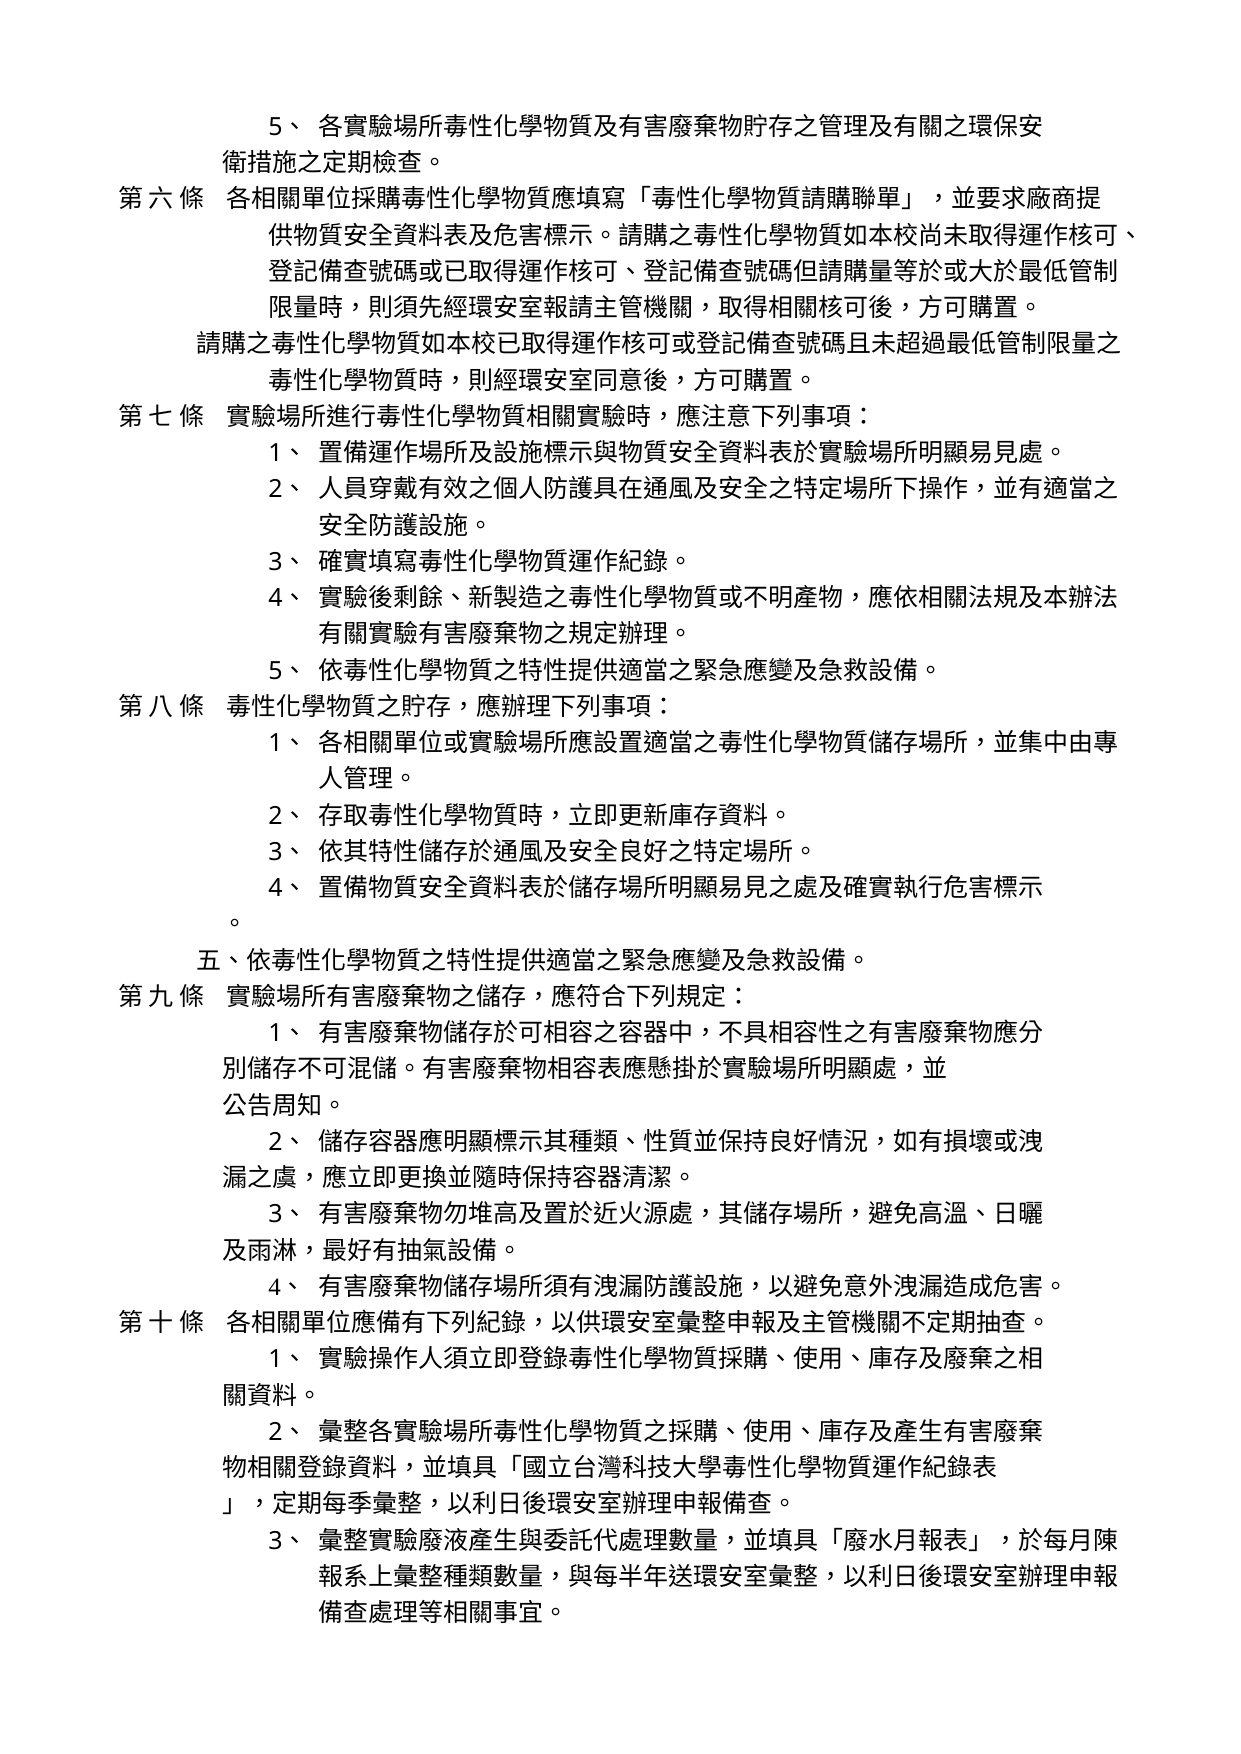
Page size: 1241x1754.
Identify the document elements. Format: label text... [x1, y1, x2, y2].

text 」，定期每季彙整，以利日後環安室辦理申報備查。 [118, 1484, 1122, 1520]
list 各實驗場所毒性化學物質及有害廢棄物貯存之管理及有關之環保安 [268, 106, 1122, 143]
list 有害廢棄物勿堆高及置於近火源處，其儲存場所，避免高溫、日曬 [268, 1194, 1122, 1230]
text 公告周知。 [118, 1085, 1122, 1121]
list 彙整各實驗場所毒性化學物質之採購、使用、庫存及產生有害廢棄 [268, 1411, 1122, 1448]
text 關資料。 [118, 1375, 1122, 1411]
text 漏之虞，應立即更換並隨時保持容器清潔。 [118, 1158, 1122, 1194]
text 。 [118, 904, 1122, 940]
text 第 七 條 實驗場所進行毒性化學物質相關實驗時，應注意下列事項： [118, 396, 1122, 433]
list 置備物質安全資料表於儲存場所明顯易見之處及確實執行危害標示 [268, 868, 1122, 904]
list 彙整實驗廢液產生與委託代處理數量，並填具「廢水月報表」，於每月陳報系上彙整種類數量，與每半年送環安室彙整，以利日後環安室辦理申報備查處理等相關事宜。 [268, 1520, 1122, 1629]
text 第 九 條 實驗場所有害廢棄物之儲存，應符合下列規定： [118, 976, 1122, 1013]
list 有害廢棄物儲存於可相容之容器中，不具相容性之有害廢棄物應分 [268, 1013, 1122, 1049]
text 物相關登錄資料，並填具「國立台灣科技大學毒性化學物質運作紀錄表 [118, 1448, 1122, 1484]
list 人員穿戴有效之個人防護具在通風及安全之特定場所下操作，並有適當之安全防護設施。 [268, 469, 1122, 541]
list 依毒性化學物質之特性提供適當之緊急應變及急救設備。 [268, 650, 1122, 686]
list 實驗操作人須立即登錄毒性化學物質採購、使用、庫存及廢棄之相 [268, 1339, 1122, 1375]
list 各相關單位或實驗場所應設置適當之毒性化學物質儲存場所，並集中由專人管理。 [268, 723, 1122, 795]
text 第 六 條 各相關單位採購毒性化學物質應填寫「毒性化學物質請購聯單」，並要求廠商提供物質安全資料表及危害標示。請購之毒性化學物質如本校尚未取得運作核可、登記備查號碼或已取得運作核可、登記備查號碼但請購量等於或大於最低管制限量時，則須先經環安室報請主管機關，取得相關核可後，方可購置。 [118, 179, 1122, 324]
text 及雨淋，最好有抽氣設備。 [118, 1230, 1122, 1266]
text 請購之毒性化學物質如本校已取得運作核可或登記備查號碼且未超過最低管制限量之毒性化學物質時，則經環安室同意後，方可購置。 [118, 324, 1122, 396]
text 五、依毒性化學物質之特性提供適當之緊急應變及急救設備。 [118, 940, 1122, 976]
list 實驗後剩餘、新製造之毒性化學物質或不明產物，應依相關法規及本辦法有關實驗有害廢棄物之規定辦理。 [268, 578, 1122, 650]
list 存取毒性化學物質時，立即更新庫存資料。 [268, 795, 1122, 831]
list 置備運作場所及設施標示與物質安全資料表於實驗場所明顯易見處。 [268, 433, 1122, 469]
list 儲存容器應明顯標示其種類、性質並保持良好情況，如有損壞或洩 [268, 1121, 1122, 1158]
text 衛措施之定期檢查。 [118, 143, 1122, 179]
list 確實填寫毒性化學物質運作紀錄。 [268, 541, 1122, 578]
text 第 八 條 毒性化學物質之貯存，應辦理下列事項： [118, 686, 1122, 723]
text 別儲存不可混儲。有害廢棄物相容表應懸掛於實驗場所明顯處，並 [118, 1049, 1122, 1085]
text 第 十 條 各相關單位應備有下列紀錄，以供環安室彙整申報及主管機關不定期抽查。 [118, 1303, 1122, 1339]
list 有害廢棄物儲存場所須有洩漏防護設施，以避免意外洩漏造成危害。 [268, 1266, 1122, 1303]
list 依其特性儲存於通風及安全良好之特定場所。 [268, 831, 1122, 868]
